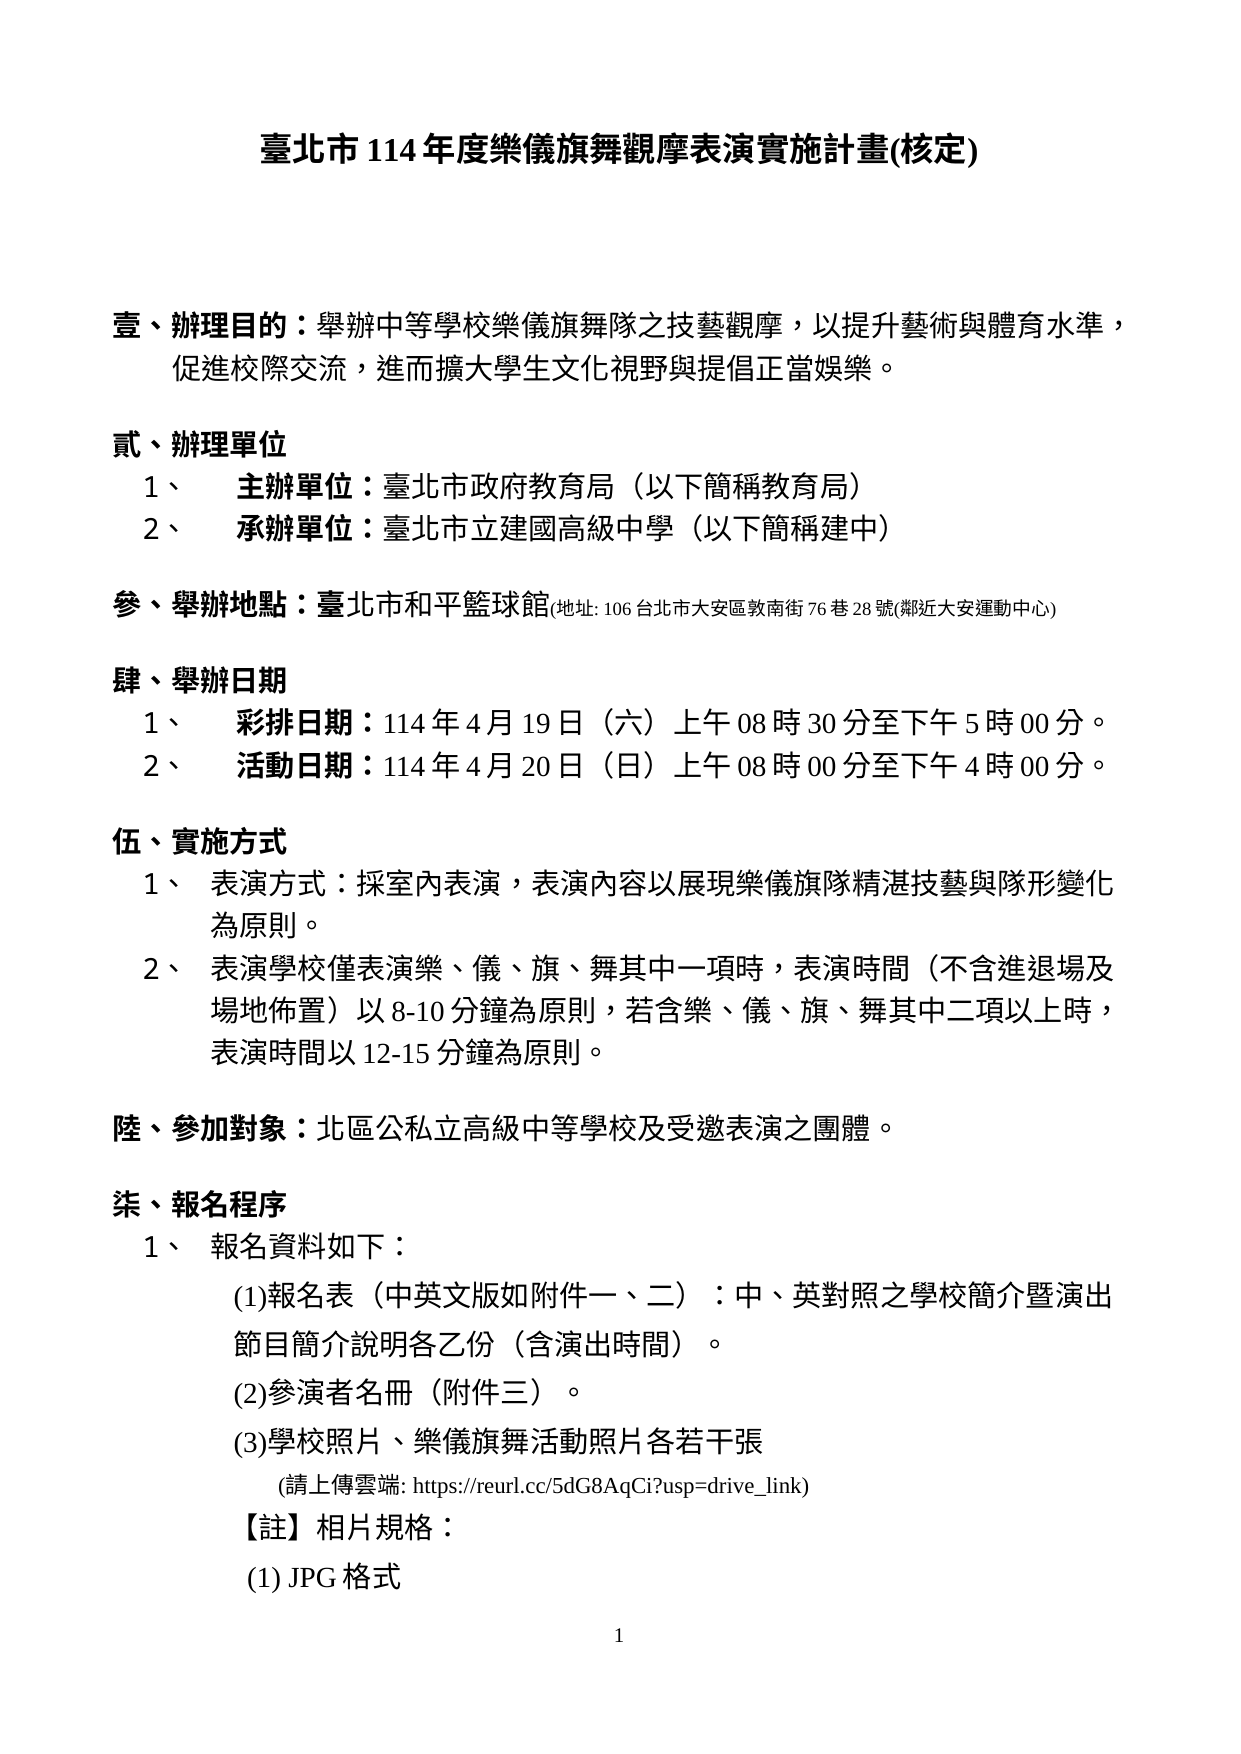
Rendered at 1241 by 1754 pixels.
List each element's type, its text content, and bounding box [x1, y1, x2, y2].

text 【註】相片規格： [112, 1505, 1125, 1547]
list 辦理目的：舉辦中等學校樂儀旗舞隊之技藝觀摩，以提升藝術與體育水準，促進校際交流，進而擴大學生文化視野與提倡正當娛樂。 [112, 303, 1125, 388]
list 表演方式：採室內表演，表演內容以展現樂儀旗隊精湛技藝與隊形變化為原則。 [142, 861, 1125, 945]
list 學校照片、樂儀旗舞活動照片各若干張 [233, 1418, 1125, 1461]
list 舉辦地點：臺北市和平籃球館(地址: 106台北市大安區敦南街76巷28號(鄰近大安運動中心) [112, 582, 1125, 624]
text (請上傳雲端: https://reurl.cc/5dG8AqCi?usp=drive_link) [186, 1467, 1125, 1500]
list 參演者名冊（附件三）。 [233, 1370, 1125, 1412]
list 主辦單位：臺北市政府教育局（以下簡稱教育局） [142, 463, 1125, 506]
list 承辦單位：臺北市立建國高級中學（以下簡稱建中） [142, 506, 1125, 548]
list 報名程序 [112, 1182, 1125, 1224]
list 彩排日期：114年4月19日（六）上午08時30分至下午5時00分。 [142, 700, 1125, 742]
list 實施方式 [112, 818, 1125, 861]
list 報名資料如下： [142, 1224, 1125, 1266]
list 辦理單位 [112, 421, 1125, 463]
list 舉辦日期 [112, 658, 1125, 700]
list 活動日期：114年4月20日（日）上午08時00分至下午4時00分。 [142, 742, 1125, 785]
text (1) JPG格式 [247, 1553, 1125, 1596]
text 臺北市114年度樂儀旗舞觀摩表演實施計畫(核定) [112, 106, 1125, 168]
list 參加對象：北區公私立高級中等學校及受邀表演之團體。 [112, 1106, 1125, 1148]
list 報名表（中英文版如附件一、二）：中、英對照之學校簡介暨演出節目簡介說明各乙份（含演出時間）。 [233, 1273, 1125, 1363]
list 表演學校僅表演樂、儀、旗、舞其中一項時，表演時間（不含進退場及場地佈置）以8-10分鐘為原則，若含樂、儀、旗、舞其中二項以上時，表演時間以12-15分鐘為原則。 [142, 945, 1125, 1072]
